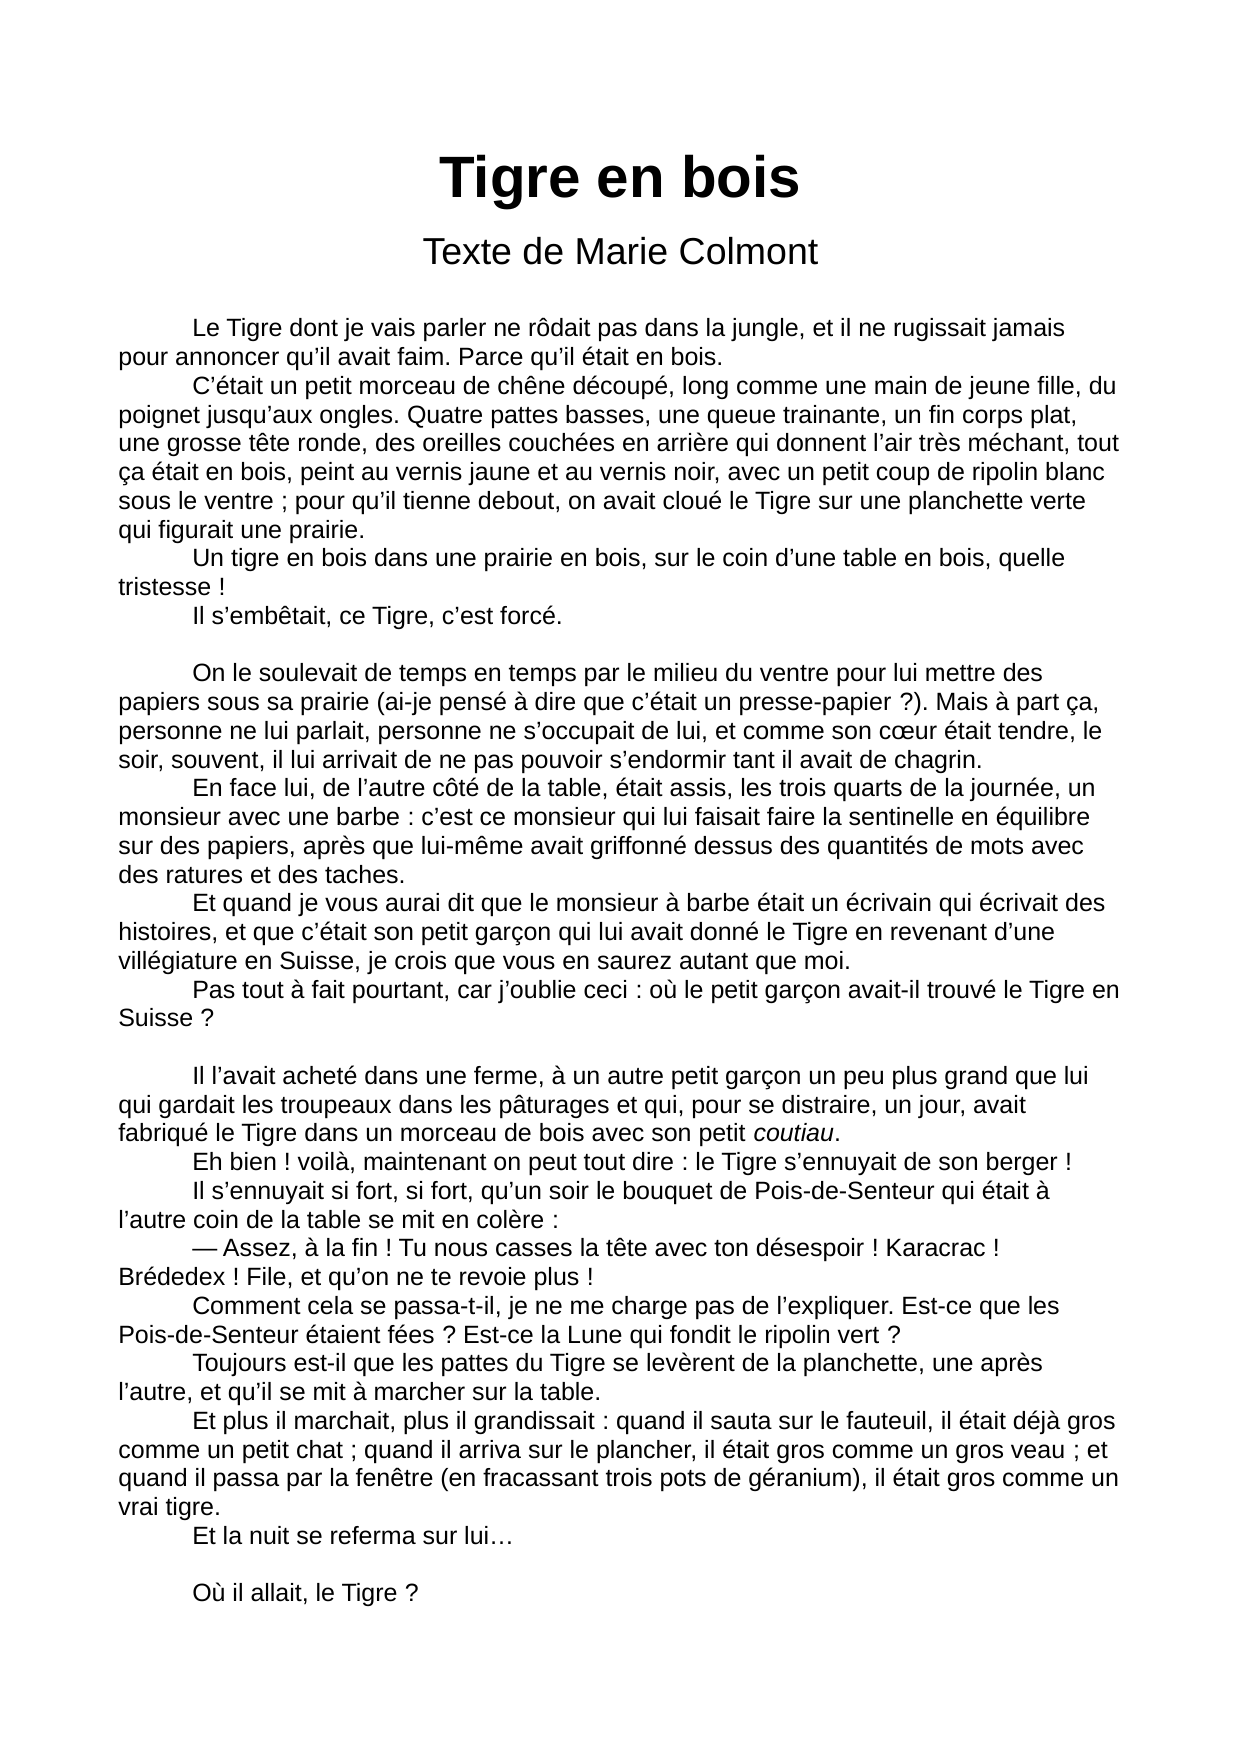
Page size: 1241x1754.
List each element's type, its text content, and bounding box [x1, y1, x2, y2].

text On le soulevait de temps en temps par le milieu du ventre pour lui mettre des papiers sous sa prairie (ai-je pensé à dire que c’était un presse-papier ?). Mais à part ça, personne ne lui parlait, personne ne s’occupait de lui, et comme son cœur était tendre, le soir, souvent, il lui arrivait de ne pas pouvoir s’endormir tant il avait de chagrin. [118, 658, 1122, 773]
text Où il allait, le Tigre ? [118, 1578, 1122, 1607]
text En face lui, de l’autre côté de la table, était assis, les trois quarts de la journée, un monsieur avec une barbe : c’est ce monsieur qui lui faisait faire la sentinelle en équilibre sur des papiers, après que lui-même avait griffonné dessus des quantités de mots avec des ratures et des taches. [118, 773, 1122, 888]
text Et plus il marchait, plus il grandissait : quand il sauta sur le fauteuil, il était déjà gros comme un petit chat ; quand il arriva sur le plancher, il était gros comme un gros veau ; et quand il passa par la fenêtre (en fracassant trois pots de géranium), il était gros comme un vrai tigre. [118, 1406, 1122, 1521]
text Pas tout à fait pourtant, car j’oublie ceci : où le petit garçon avait-il trouvé le Tigre en Suisse ? [118, 974, 1122, 1032]
text Il s’embêtait, ce Tigre, c’est forcé. [118, 601, 1122, 629]
text — Assez, à la fin ! Tu nous casses la tête avec ton désespoir ! Karacrac ! Brédedex ! File, et qu’on ne te revoie plus ! [118, 1233, 1122, 1291]
subtitle Texte de Marie Colmont [118, 229, 1122, 272]
title Tigre en bois [118, 143, 1122, 210]
text Un tigre en bois dans une prairie en bois, sur le coin d’une table en bois, quelle tristesse ! [118, 543, 1122, 601]
text Et la nuit se referma sur lui… [118, 1521, 1122, 1549]
text Comment cela se passa-t-il, je ne me charge pas de l’expliquer. Est-ce que les Pois-de-Senteur étaient fées ? Est-ce la Lune qui fondit le ripolin vert ? [118, 1291, 1122, 1348]
text Et quand je vous aurai dit que le monsieur à barbe était un écrivain qui écrivait des histoires, et que c’était son petit garçon qui lui avait donné le Tigre en revenant d’une villégiature en Suisse, je crois que vous en saurez autant que moi. [118, 888, 1122, 974]
text C’était un petit morceau de chêne découpé, long comme une main de jeune fille, du poignet jusqu’aux ongles. Quatre pattes basses, une queue trainante, un fin corps plat, une grosse tête ronde, des oreilles couchées en arrière qui donnent l’air très méchant, tout ça était en bois, peint au vernis jaune et au vernis noir, avec un petit coup de ripolin blanc sous le ventre ; pour qu’il tienne debout, on avait cloué le Tigre sur une planchette verte qui figurait une prairie. [118, 371, 1122, 543]
text Il s’ennuyait si fort, si fort, qu’un soir le bouquet de Pois-de-Senteur qui était à l’autre coin de la table se mit en colère : [118, 1176, 1122, 1233]
text Eh bien ! voilà, maintenant on peut tout dire : le Tigre s’ennuyait de son berger ! [118, 1147, 1122, 1176]
text Toujours est-il que les pattes du Tigre se levèrent de la planchette, une après l’autre, et qu’il se mit à marcher sur la table. [118, 1348, 1122, 1406]
text Il l’avait acheté dans une ferme, à un autre petit garçon un peu plus grand que lui qui gardait les troupeaux dans les pâturages et qui, pour se distraire, un jour, avait fabriqué le Tigre dans un morceau de bois avec son petit coutiau. [118, 1061, 1122, 1147]
text Le Tigre dont je vais parler ne rôdait pas dans la jungle, et il ne rugissait jamais pour annoncer qu’il avait faim. Parce qu’il était en bois. [118, 313, 1122, 371]
